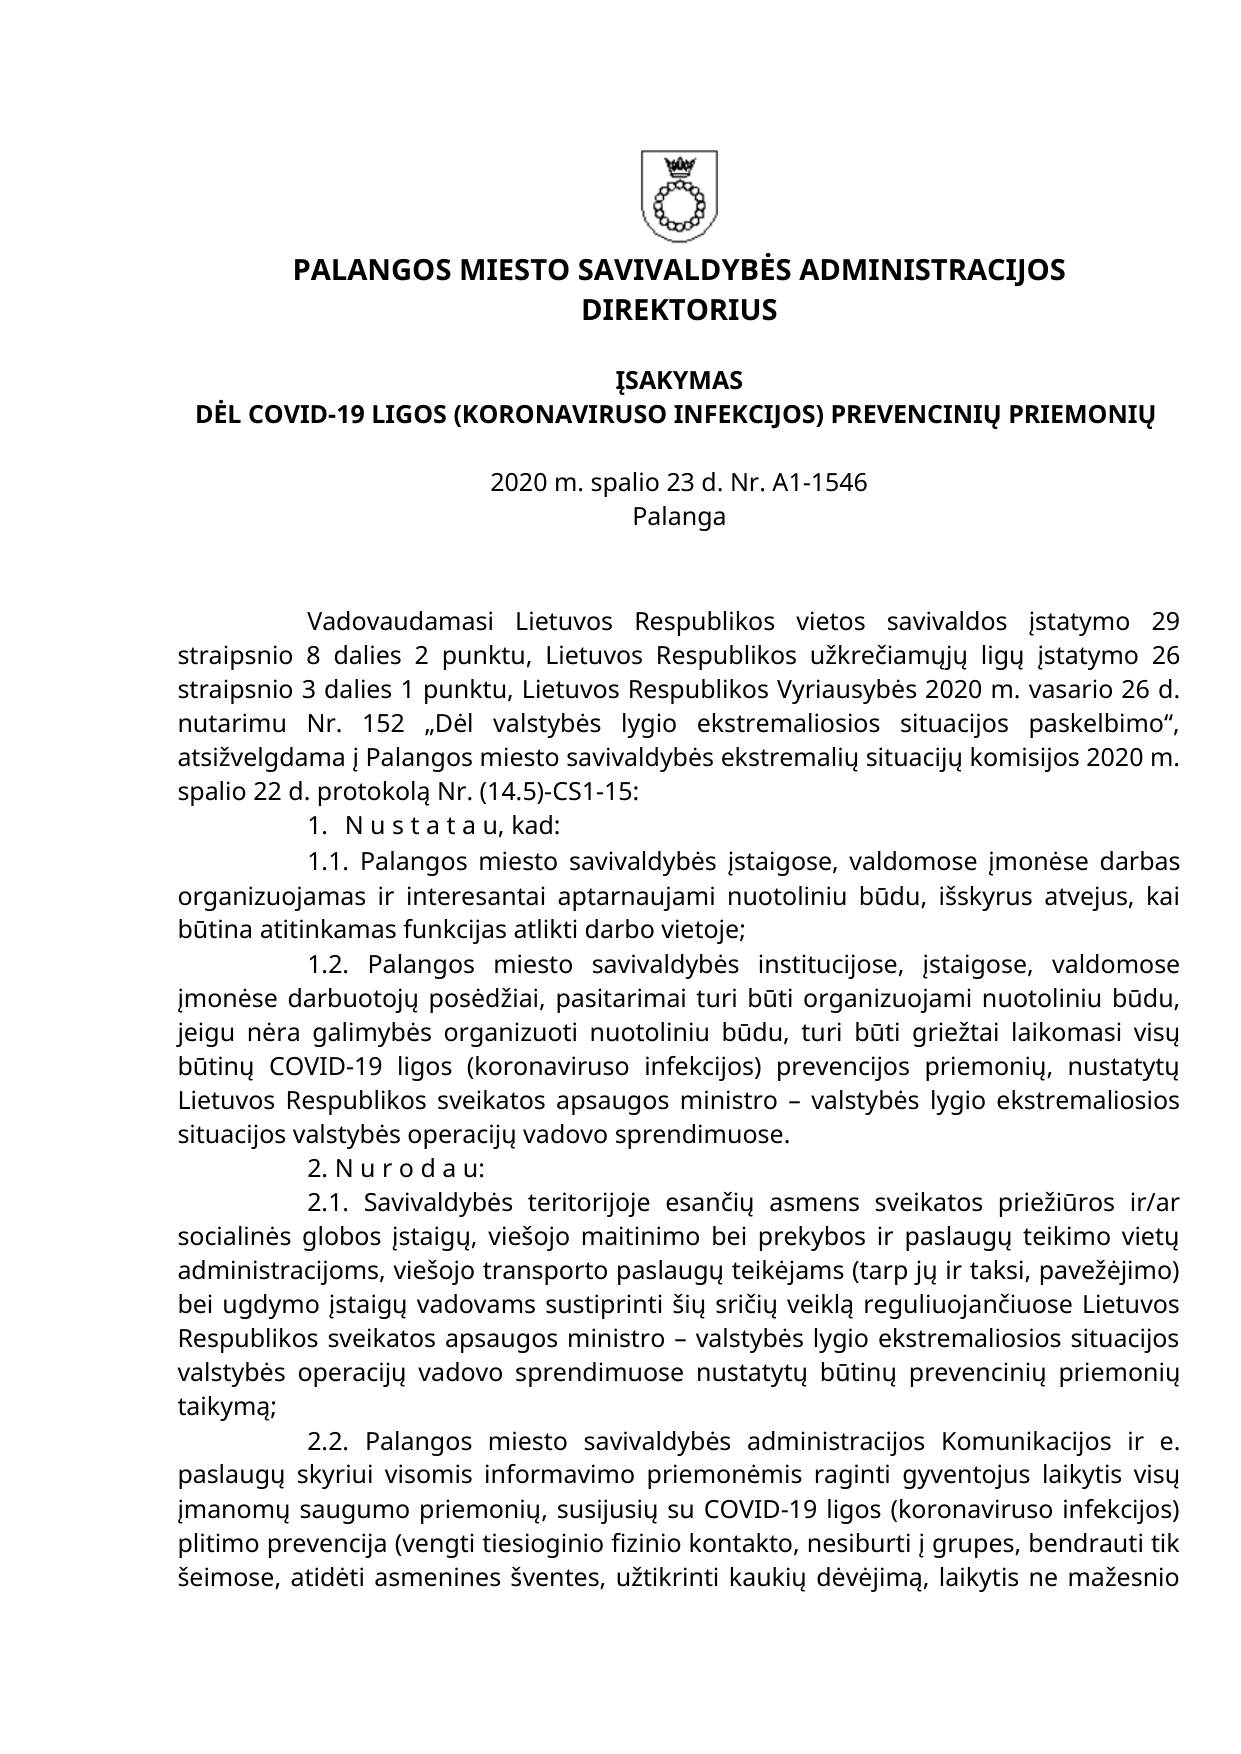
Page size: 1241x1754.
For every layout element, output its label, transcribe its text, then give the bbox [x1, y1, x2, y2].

text Vadovaudamasi Lietuvos Respublikos vietos savivaldos įstatymo 29 straipsnio 8 dalies 2 punktu, Lietuvos Respublikos užkrečiamųjų ligų įstatymo 26 straipsnio 3 dalies 1 punktu, Lietuvos Respublikos Vyriausybės 2020 m. vasario 26 d. nutarimu Nr. 152 „Dėl valstybės lygio ekstremaliosios situacijos paskelbimo“, atsižvelgdama į Palangos miesto savivaldybės ekstremalių situacijų komisijos 2020 m. spalio 22 d. protokolą Nr. (14.5)-CS1-15: [177, 603, 1181, 808]
text Palanga [177, 499, 1181, 533]
text DIREKTORIUS [177, 289, 1181, 328]
text 1.2. Palangos miesto savivaldybės institucijose, įstaigose, valdomose įmonėse darbuotojų posėdžiai, pasitarimai turi būti organizuojami nuotoliniu būdu, jeigu nėra galimybės organizuoti nuotoliniu būdu, turi būti griežtai laikomasi visų būtinų COVID-19 ligos (koronaviruso infekcijos) prevencijos priemonių, nustatytų Lietuvos Respublikos sveikatos apsaugos ministro – valstybės lygio ekstremaliosios situacijos valstybės operacijų vadovo sprendimuose. [177, 946, 1181, 1151]
text PALANGOS MIESTO SAVIVALDYBĖS ADMINISTRACIJOS [177, 249, 1181, 289]
text 2. N u r o d a u: [177, 1151, 1181, 1185]
text 2.1. Savivaldybės teritorijoje esančių asmens sveikatos priežiūros ir/ar socialinės globos įstaigų, viešojo maitinimo bei prekybos ir paslaugų teikimo vietų administracijoms, viešojo transporto paslaugų teikėjams (tarp jų ir taksi, pavežėjimo) bei ugdymo įstaigų vadovams sustiprinti šių sričių veiklą reguliuojančiuose Lietuvos Respublikos sveikatos apsaugos ministro – valstybės lygio ekstremaliosios situacijos valstybės operacijų vadovo sprendimuose nustatytų būtinų prevencinių priemonių taikymą; [177, 1185, 1181, 1423]
text 2.2. Palangos miesto savivaldybės administracijos Komunikacijos ir e. paslaugų skyriui visomis informavimo priemonėmis raginti gyventojus laikytis visų įmanomų saugumo priemonių, susijusių su COVID-19 ligos (koronaviruso infekcijos) plitimo prevencija (vengti tiesioginio fizinio kontakto, nesiburti į grupes, bendrauti tik šeimose, atidėti asmenines šventes, užtikrinti kaukių dėvėjimą, laikytis ne mažesnio [177, 1423, 1181, 1593]
text 2020 m. spalio 23 d. Nr. A1-1546 [177, 465, 1181, 499]
text DĖL COVID-19 LIGOS (KORONAVIRUSO INFEKCIJOS) PREVENCINIŲ PRIEMONIŲ [177, 397, 1181, 431]
text 1.1. Palangos miesto savivaldybės įstaigose, valdomose įmonėse darbas organizuojamas ir interesantai aptarnaujami nuotoliniu būdu, išskyrus atvejus, kai būtina atitinkamas funkcijas atlikti darbo vietoje; [177, 844, 1181, 946]
text ĮSAKYMAS [177, 363, 1181, 397]
text 1. N u s t a t a u, kad: [307, 808, 1181, 842]
